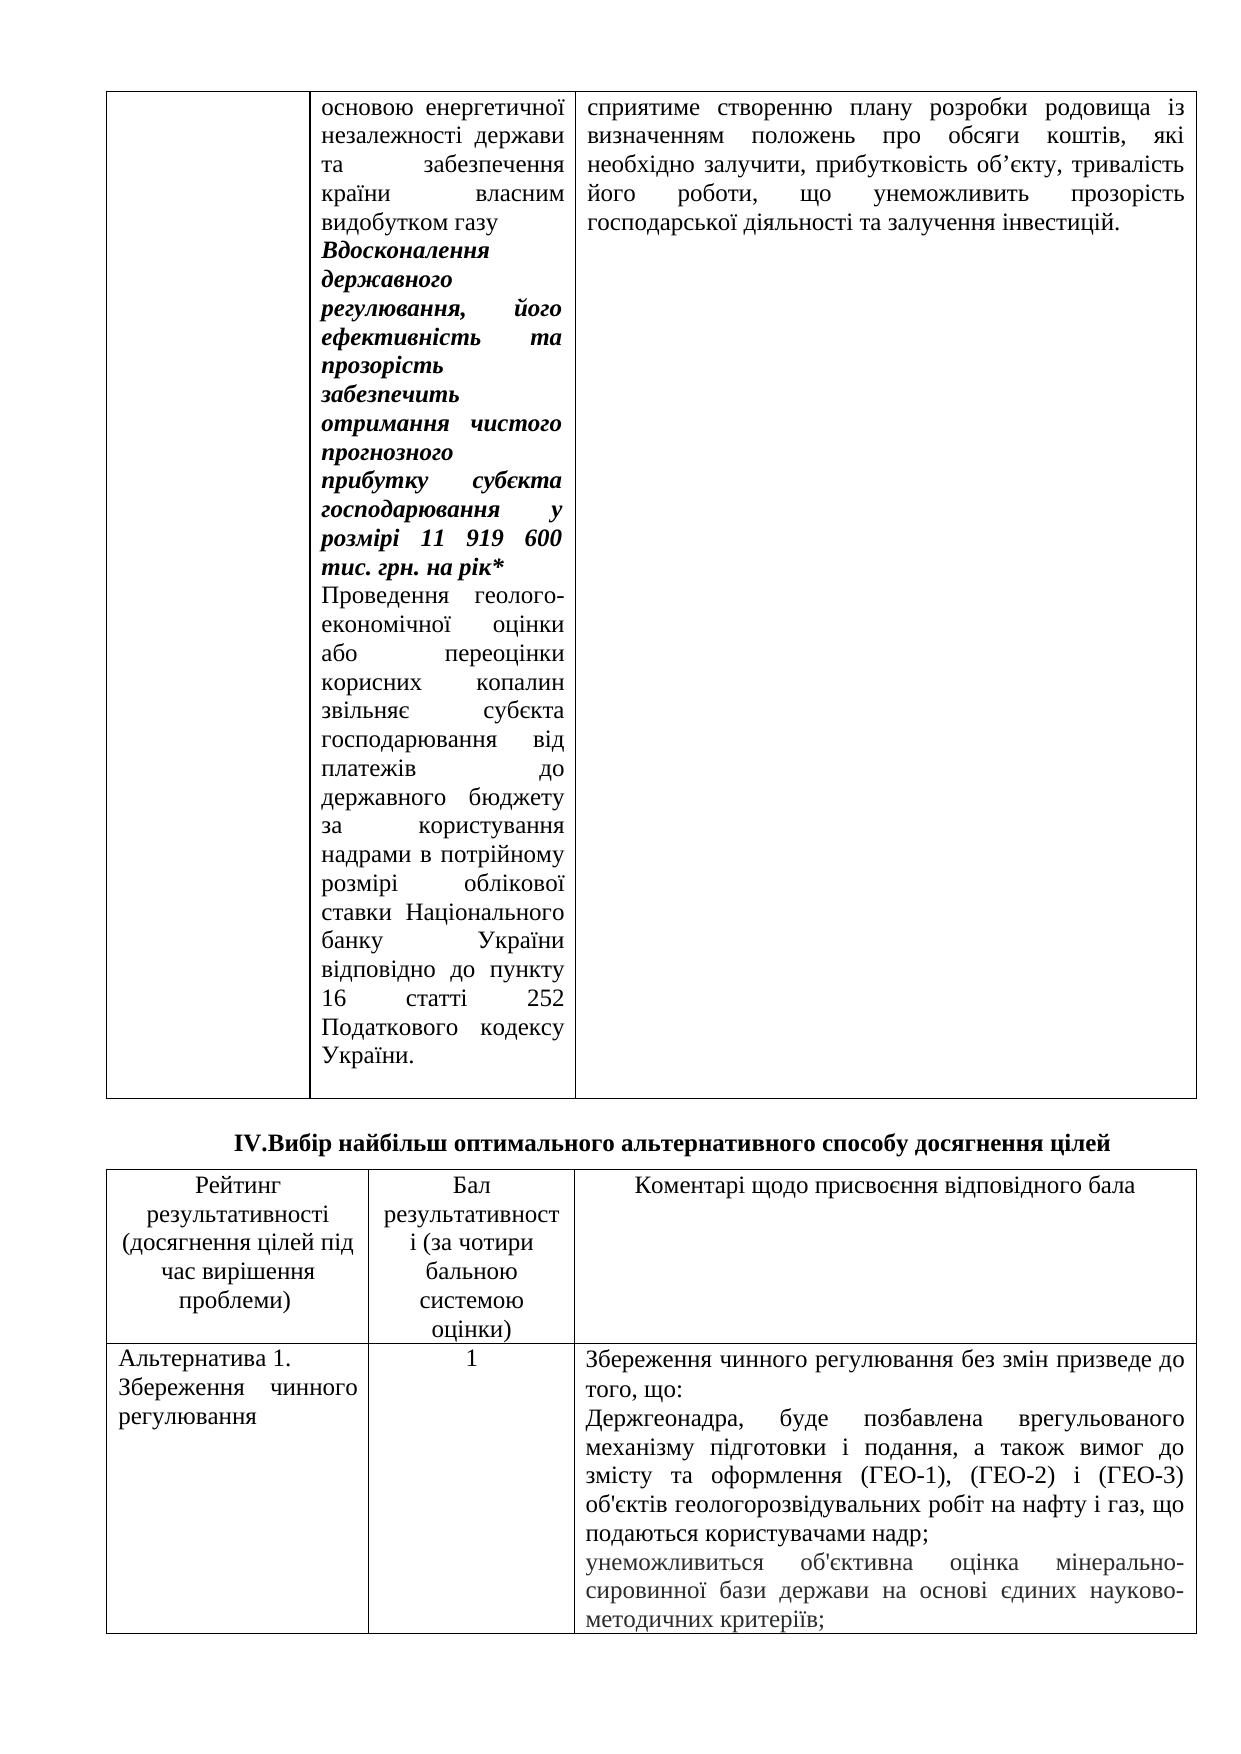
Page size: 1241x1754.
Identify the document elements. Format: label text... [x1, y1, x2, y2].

table_cell Альтернатива 1. Збереження чинного регулювання [107, 1344, 368, 1633]
table_cell основою енергетичної незалежності держави та забезпечення країни власним видобутком газу Вдосконалення державного регулювання, його ефективність та прозорість забезпечить отримання чистого прогнозного прибутку субєкта господарювання у розмірі 11 919 600 тис. грн. на рік* Проведення геолого-економічної оцінки або переоцінки корисних копалин звільняє субєкта господарювання від платежів до державного бюджету за користування надрами в потрійному розмірі облікової ставки Національного банку України відповідно до пункту 16 статті 252 Податкового кодексу України. [311, 92, 575, 1098]
table_header Бал результативності (за чотири бальною системою оцінки) [369, 1170, 574, 1342]
table_header Коментарі щодо присвоєння відповідного бала [575, 1170, 1196, 1342]
list IV.Вибір найбільш оптимального альтернативного способу досягнення цілей [193, 1128, 1152, 1156]
table_cell 1 [369, 1344, 574, 1633]
table_cell сприятиме створенню плану розробки родовища із визначенням положень про обсяги коштів, які необхідно залучити, прибутковість об’єкту, тривалість його роботи, що унеможливить прозорість господарської діяльності та залучення інвестицій. [576, 92, 1196, 1098]
table_cell [107, 92, 309, 1098]
table_header Рейтинг результативності (досягнення цілей під час вирішення проблеми) [107, 1170, 368, 1342]
